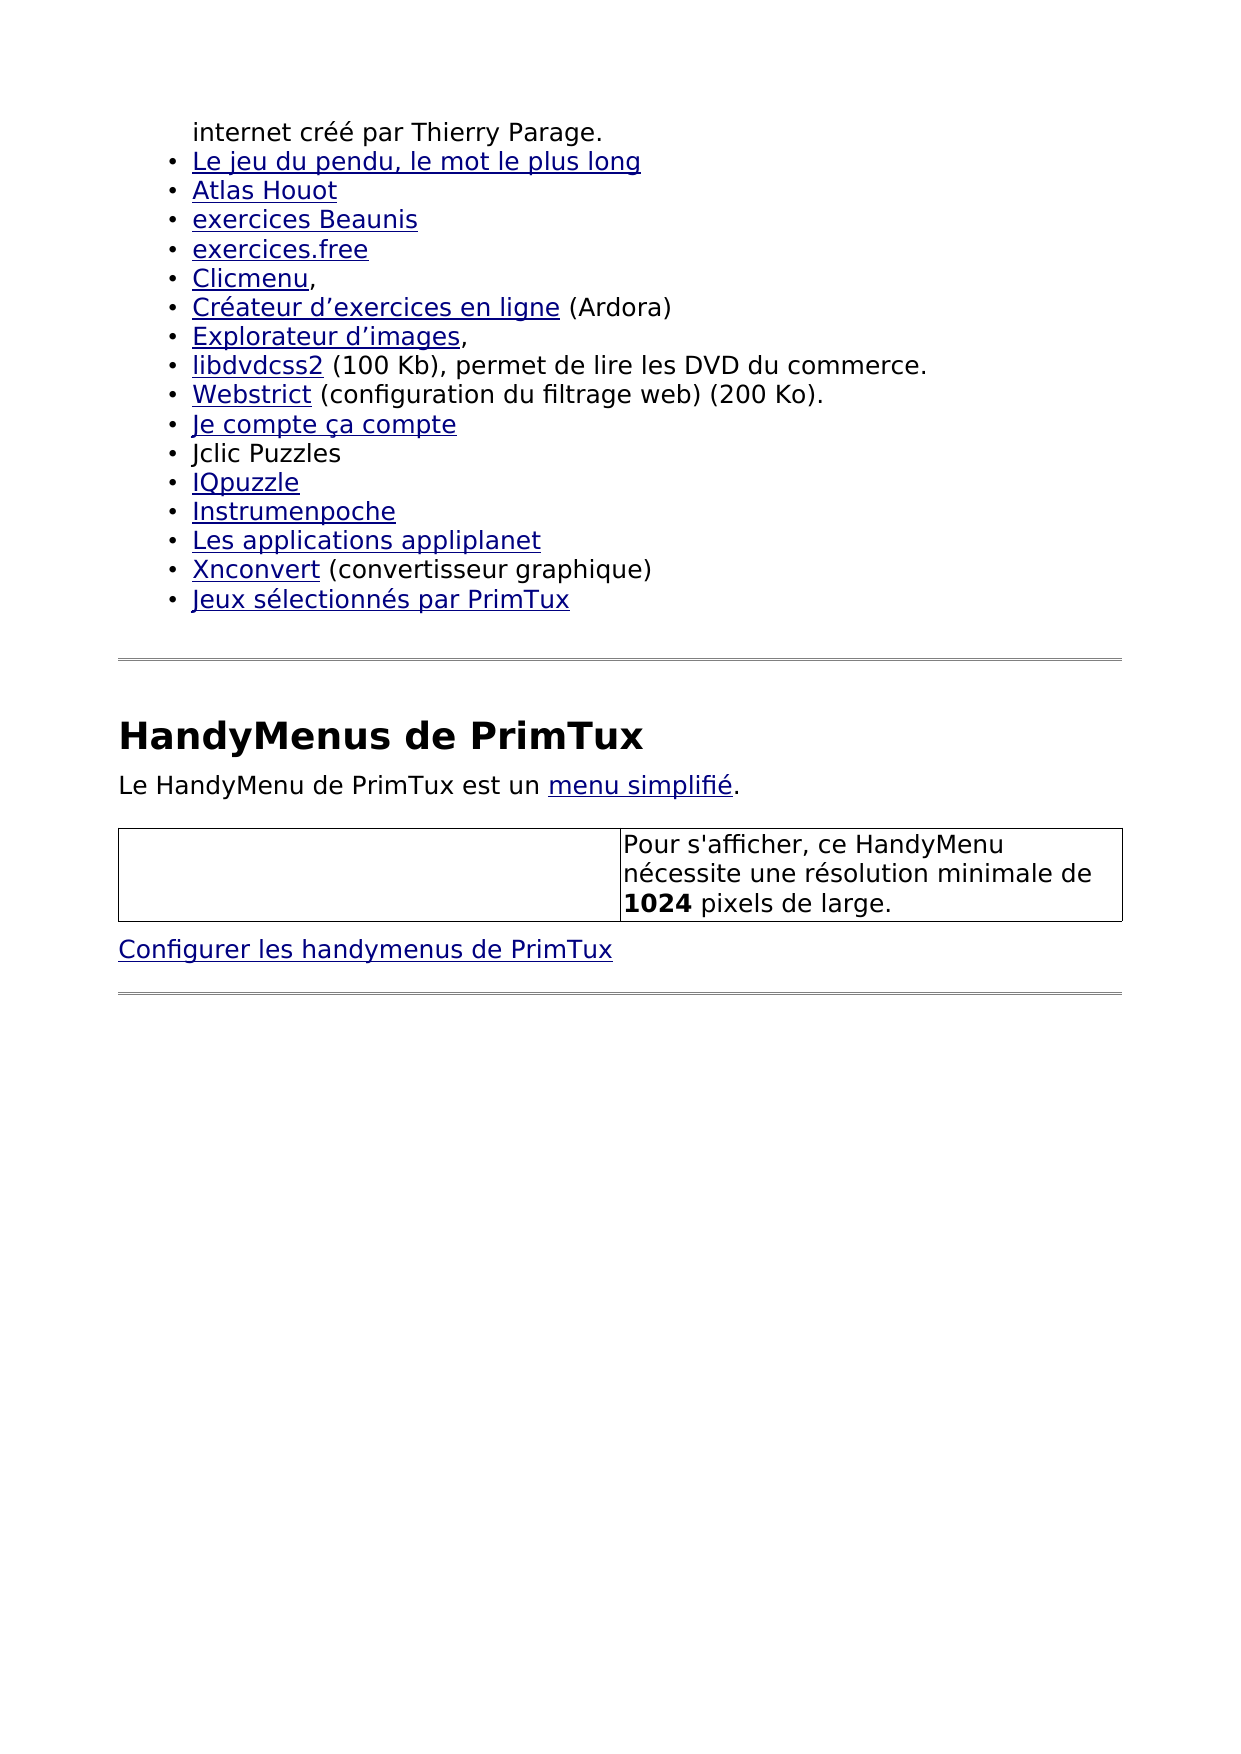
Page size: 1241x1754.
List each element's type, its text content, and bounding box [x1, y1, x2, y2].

list internet créé par Thierry Parage. [177, 118, 1122, 147]
list Je compte ça compte [177, 410, 1122, 439]
list Les applications appliplanet [177, 526, 1122, 556]
list Instrumenpoche [177, 497, 1122, 526]
list Webstrict (configuration du filtrage web) (200 Ko). [177, 381, 1122, 410]
text Configurer les handymenus de PrimTux [118, 936, 1122, 965]
list exercices Beaunis [177, 206, 1122, 235]
list Clicmenu, [177, 264, 1122, 293]
list libdvdcss2 (100 Kb), permet de lire les DVD du commerce. [177, 351, 1122, 381]
subtitle HandyMenus de PrimTux [118, 715, 1122, 758]
list Le jeu du pendu, le mot le plus long [177, 147, 1122, 176]
list IQpuzzle [177, 468, 1122, 497]
table_header [119, 829, 620, 921]
list Explorateur d’images, [177, 322, 1122, 351]
list Jeux sélectionnés par PrimTux [177, 585, 1122, 614]
table_header Pour s'afficher, ce HandyMenu nécessite une résolution minimale de 1024 pixels de large. [621, 829, 1122, 921]
list Atlas Houot [177, 176, 1122, 206]
list Jclic Puzzles [177, 439, 1122, 468]
list exercices.free [177, 235, 1122, 264]
list Créateur d’exercices en ligne (Ardora) [177, 293, 1122, 322]
list Xnconvert (convertisseur graphique) [177, 556, 1122, 585]
text Le HandyMenu de PrimTux est un menu simplifié. [118, 771, 1122, 800]
